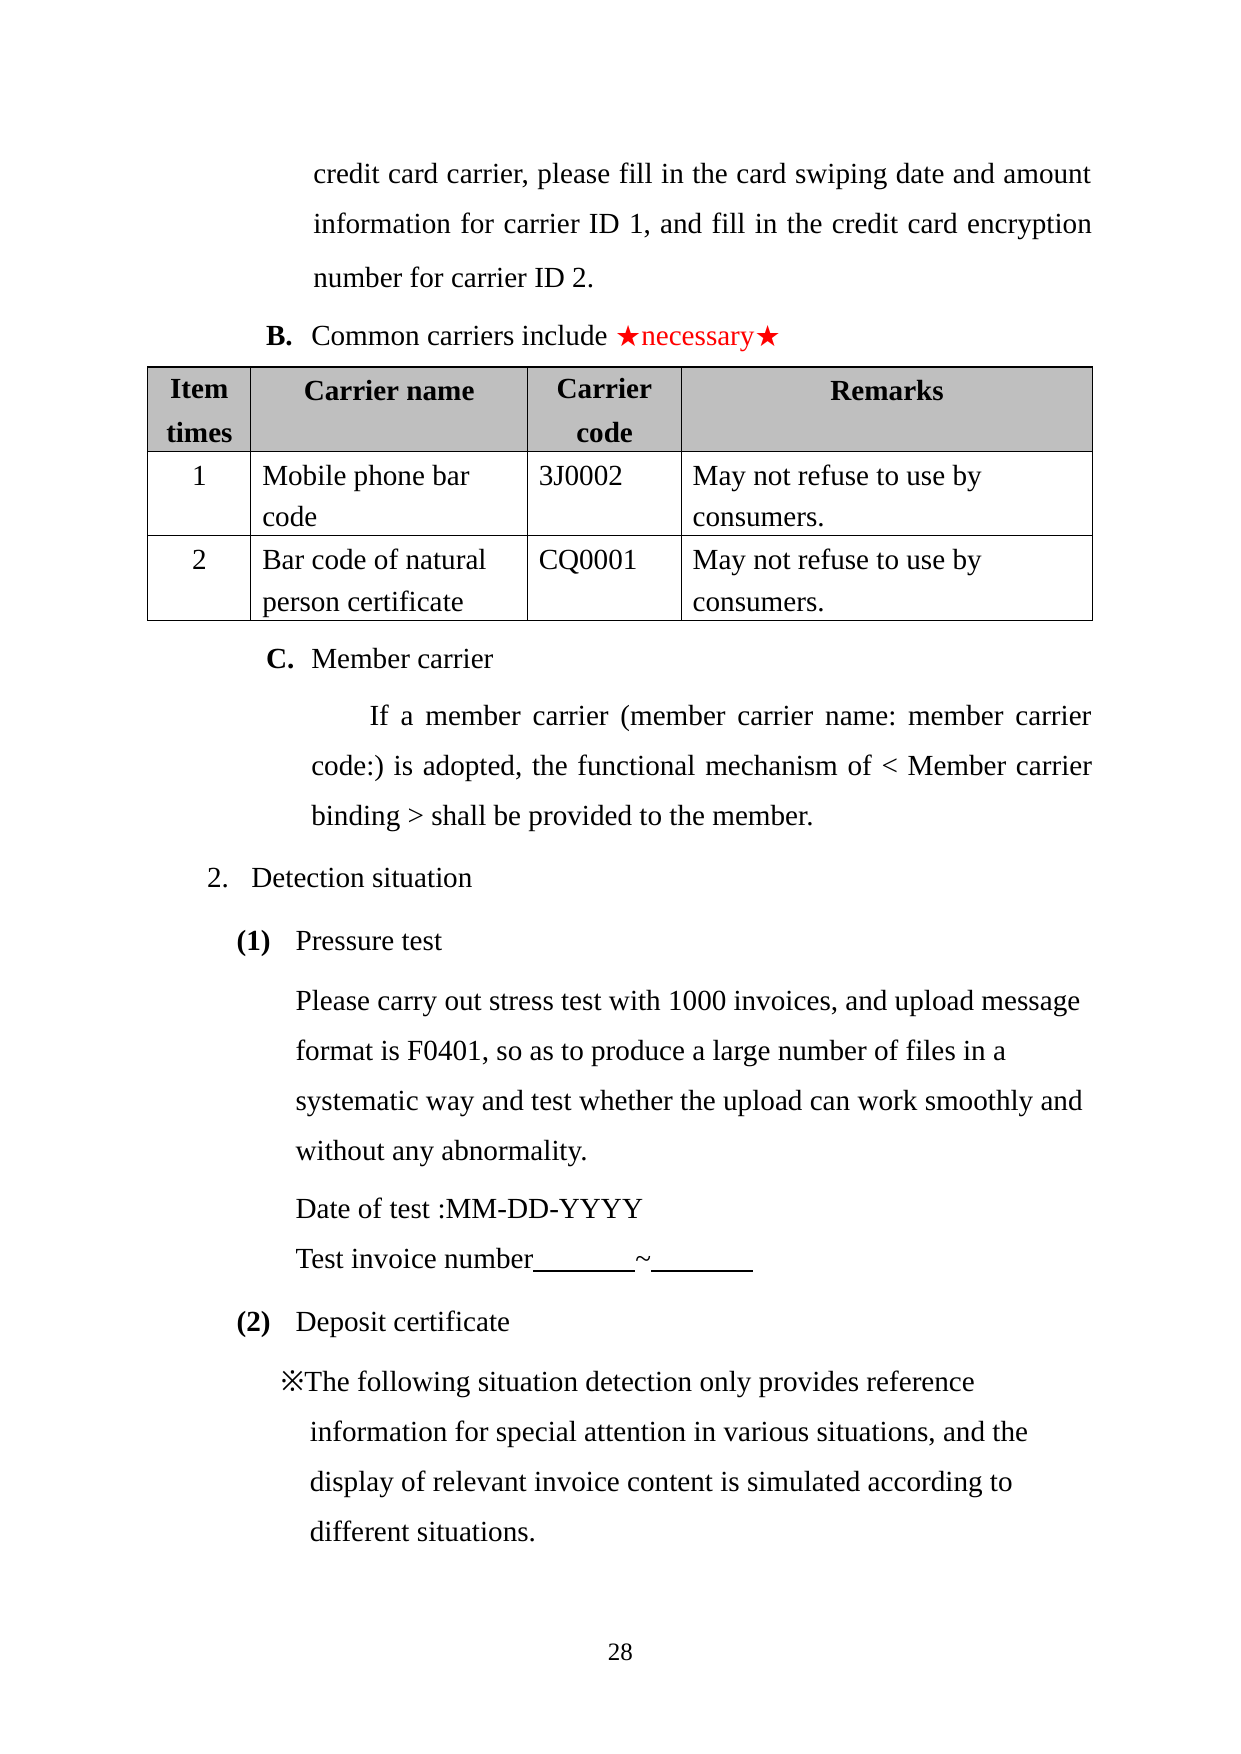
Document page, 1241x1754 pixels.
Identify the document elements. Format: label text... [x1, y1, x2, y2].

subtitle Common carriers include ★necessary★ [266, 310, 1092, 360]
table_header Carrier name [251, 368, 527, 451]
table_header Item times [148, 368, 250, 451]
subtitle Deposit certificate [236, 1296, 1092, 1346]
subtitle Detection situation [207, 852, 1092, 902]
table_cell May not refuse to use by consumers. [682, 536, 1092, 619]
table_cell CQ0001 [528, 536, 681, 619]
table_cell Mobile phone bar code [251, 452, 527, 535]
table_cell Bar code of natural person certificate [251, 536, 527, 619]
text If a member carrier (member carrier name: member carrier code:) is adopted, the functional mechanism of < Member carrier binding > shall be provided to the member. [311, 689, 1092, 839]
table_cell 3J0002 [528, 452, 681, 535]
subtitle credit card carrier, please fill in the card swiping date and amount information for carrier ID 1, and fill in the credit card encryption number for carrier ID 2. [266, 148, 1092, 298]
text Date of test :MM-DD-YYYY Test invoice number ~ [295, 1183, 1092, 1283]
table_header Remarks [682, 368, 1092, 451]
text Please carry out stress test with 1000 invoices, and upload message format is F0401, so as to produce a large number of files in a systematic way and test whether the upload can work smoothly and without any abnormality. [295, 971, 1092, 1171]
text ※The following situation detection only provides reference information for special attention in various situations, and the display of relevant invoice content is simulated according to different situations. [280, 1352, 1092, 1552]
table_cell 1 [148, 452, 250, 535]
subtitle Member carrier [266, 633, 1092, 683]
table_header Carrier code [528, 368, 681, 451]
subtitle Pressure test [236, 914, 1092, 964]
table_cell May not refuse to use by consumers. [682, 452, 1092, 535]
table_cell 2 [148, 536, 250, 619]
